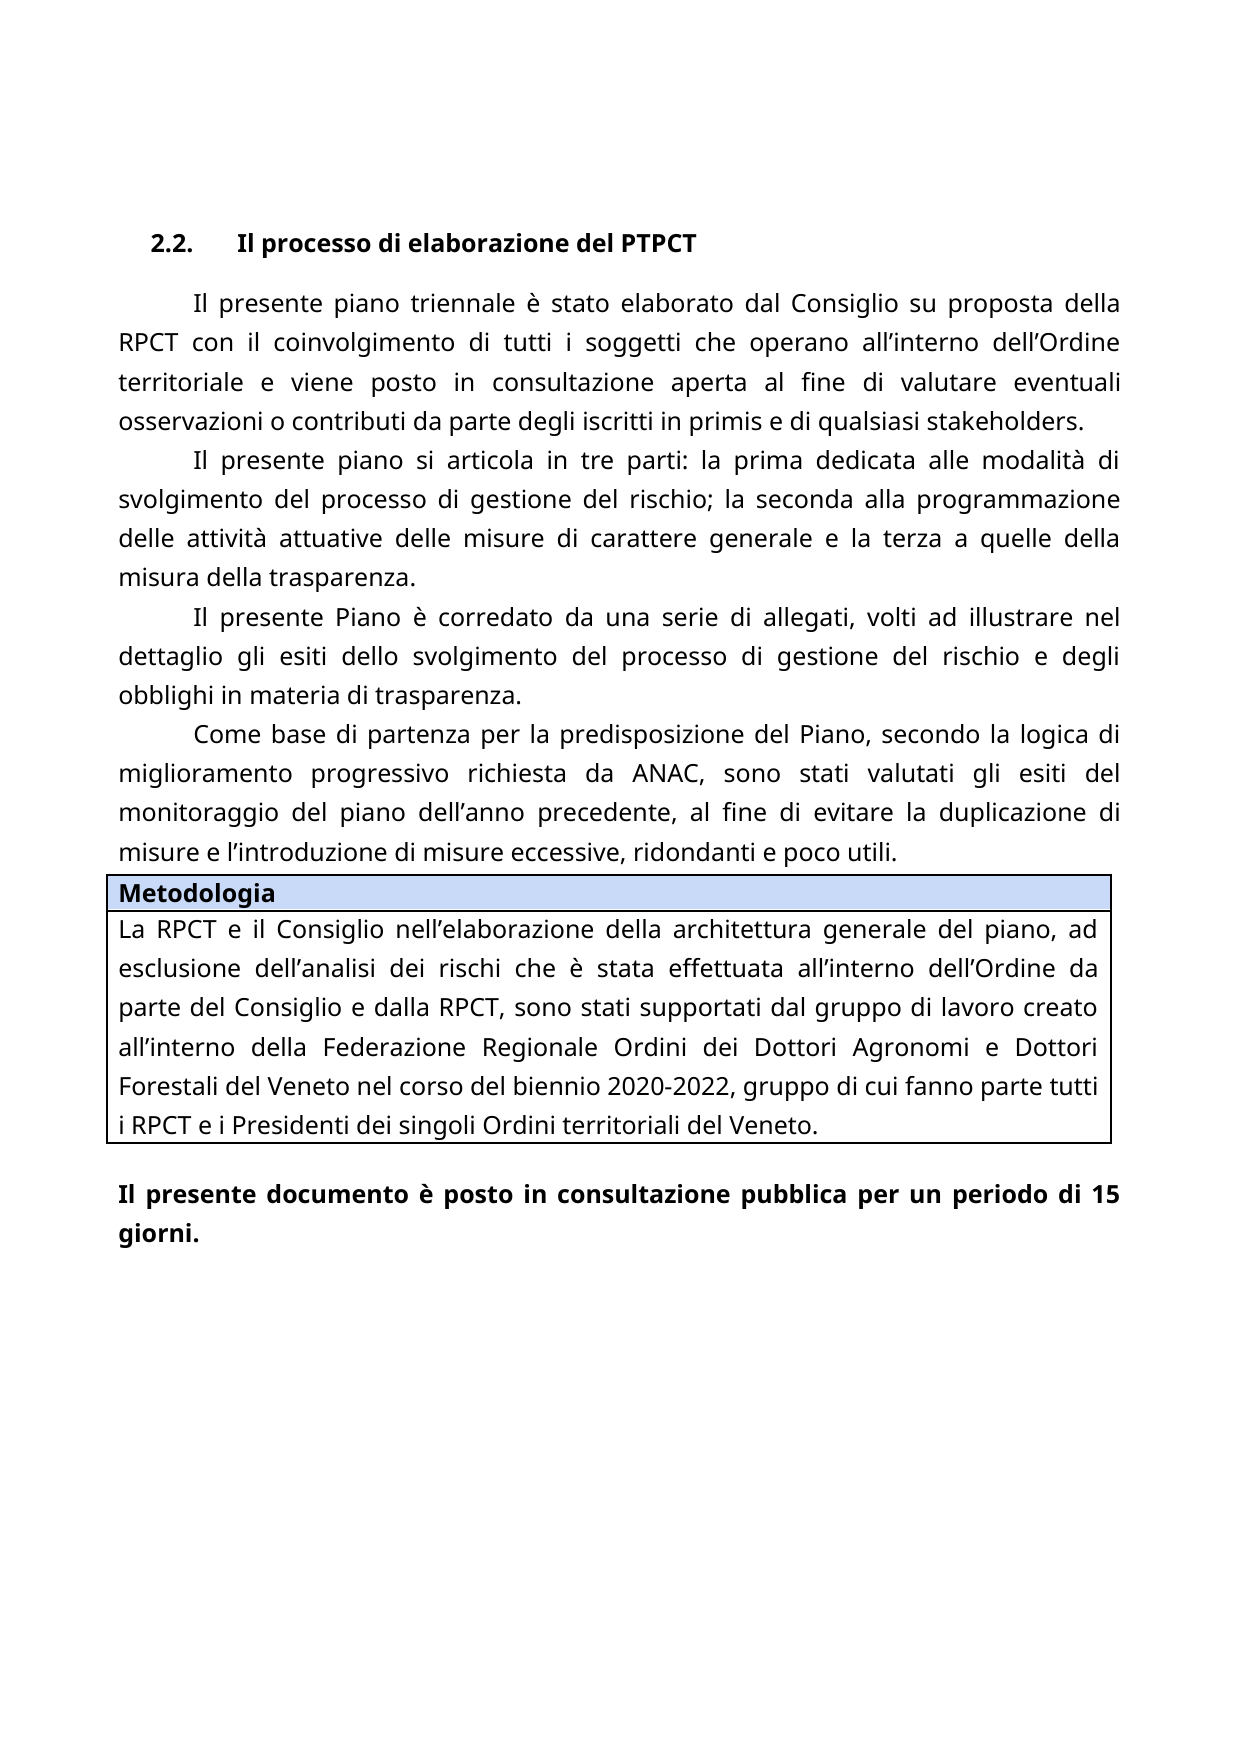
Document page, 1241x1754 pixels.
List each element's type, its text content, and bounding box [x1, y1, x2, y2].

table_cell La RPCT e il Consiglio nell’elaborazione della architettura generale del piano, ad esclusione dell’analisi dei rischi che è stata effettuata all’interno dell’Ordine da parte del Consiglio e dalla RPCT, sono stati supportati dal gruppo di lavoro creato all’interno della Federazione Regionale Ordini dei Dottori Agronomi e Dottori Forestali del Veneto nel corso del biennio 2020-2022, gruppo di cui fanno parte tutti i RPCT e i Presidenti dei singoli Ordini territoriali del Veneto. [108, 912, 1110, 1142]
text Il presente Piano è corredato da una serie di allegati, volti ad illustrare nel dettaglio gli esiti dello svolgimento del processo di gestione del rischio e degli obblighi in materia di trasparenza. [118, 599, 1122, 712]
text Come base di partenza per la predisposizione del Piano, secondo la logica di miglioramento progressivo richiesta da ANAC, sono stati valutati gli esiti del monitoraggio del piano dell’anno precedente, al fine di evitare la duplicazione di misure e l’introduzione di misure eccessive, ridondanti e poco utili. [118, 717, 1122, 868]
text Il presente piano si articola in tre parti: la prima dedicata alle modalità di svolgimento del processo di gestione del rischio; la seconda alla programmazione delle attività attuative delle misure di carattere generale e la terza a quelle della misura della trasparenza. [118, 443, 1122, 594]
table_header Metodologia [108, 876, 1110, 909]
list Il processo di elaborazione del PTPCT [193, 226, 1122, 260]
text Il presente documento è posto in consultazione pubblica per un periodo di 15 giorni. [118, 1177, 1122, 1250]
text Il presente piano triennale è stato elaborato dal Consiglio su proposta della RPCT con il coinvolgimento di tutti i soggetti che operano all’interno dell’Ordine territoriale e viene posto in consultazione aperta al fine di valutare eventuali osservazioni o contributi da parte degli iscritti in primis e di qualsiasi stakeholders. [118, 286, 1122, 437]
